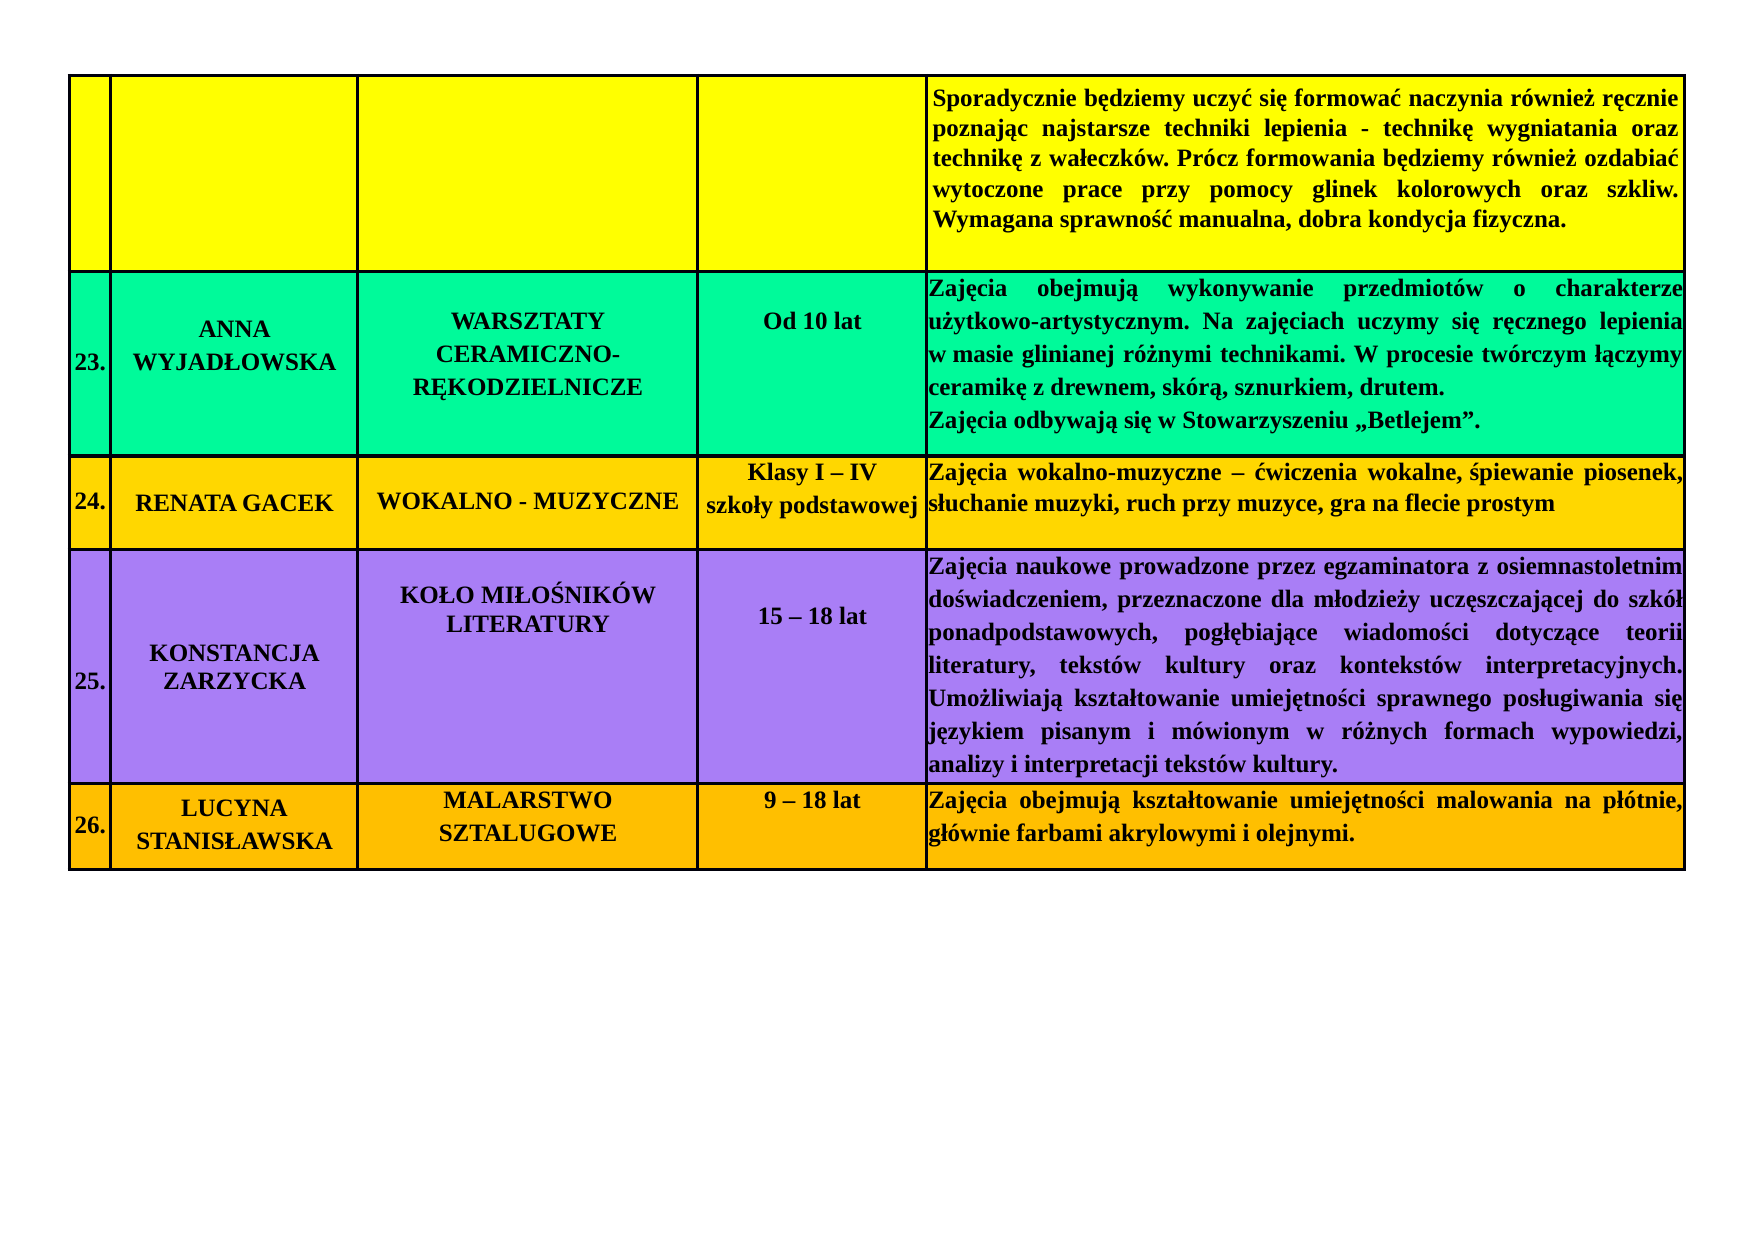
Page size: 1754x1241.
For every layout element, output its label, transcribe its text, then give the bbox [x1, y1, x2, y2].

table_cell Zajęcia obejmują wykonywanie przedmiotów o charakterze użytkowo-artystycznym. Na zajęciach uczymy się ręcznego lepienia w masie glinianej różnymi technikami. W procesie twórczym łączymy ceramikę z drewnem, skórą, sznurkiem, drutem. Zajęcia odbywają się w Stowarzyszeniu „Betlejem”. [928, 273, 1683, 454]
table_cell KONSTANCJA ZARZYCKA [112, 551, 356, 782]
table_cell LUCYNA STANISŁAWSKA [112, 785, 356, 868]
table_cell 26. [71, 785, 109, 868]
table_cell 9 – 18 lat [699, 785, 925, 868]
table_cell ANNA WYJADŁOWSKA [112, 273, 356, 454]
table_cell WARSZTATY CERAMICZNO- RĘKODZIELNICZE [359, 273, 696, 454]
table_cell [699, 77, 925, 270]
table_cell Zajęcia wokalno-muzyczne – ćwiczenia wokalne, śpiewanie piosenek, słuchanie muzyki, ruch przy muzyce, gra na flecie prostym [928, 458, 1683, 548]
table_cell KOŁO MIŁOŚNIKÓW LITERATURY [359, 551, 696, 782]
table_cell RENATA GACEK [112, 458, 356, 548]
table_cell Zajęcia naukowe prowadzone przez egzaminatora z osiemnastoletnim doświadczeniem, przeznaczone dla młodzieży uczęszczającej do szkół ponadpodstawowych, pogłębiające wiadomości dotyczące teorii literatury, tekstów kultury oraz kontekstów interpretacyjnych. Umożliwiają kształtowanie umiejętności sprawnego posługiwania się językiem pisanym i mówionym w różnych formach wypowiedzi, analizy i interpretacji tekstów kultury. [928, 551, 1683, 782]
table_cell WOKALNO - MUZYCZNE [359, 458, 696, 548]
table_cell 24. [71, 458, 109, 548]
table_cell Klasy I – IV szkoły podstawowej [699, 458, 925, 548]
table_cell Od 10 lat [699, 273, 925, 454]
table_cell 25. [71, 551, 109, 782]
table_cell MALARSTWO SZTALUGOWE [359, 785, 696, 868]
table_cell 15 – 18 lat [699, 551, 925, 782]
table_cell 23. [71, 273, 109, 454]
table_cell [359, 77, 696, 270]
table_cell Zajęcia obejmują kształtowanie umiejętności malowania na płótnie, głównie farbami akrylowymi i olejnymi. [928, 785, 1683, 868]
table_cell Sporadycznie będziemy uczyć się formować naczynia również ręcznie poznając najstarsze techniki lepienia - technikę wygniatania oraz technikę z wałeczków. Prócz formowania będziemy również ozdabiać wytoczone prace przy pomocy glinek kolorowych oraz szkliw. Wymagana sprawność manualna, dobra kondycja fizyczna. [928, 77, 1683, 270]
